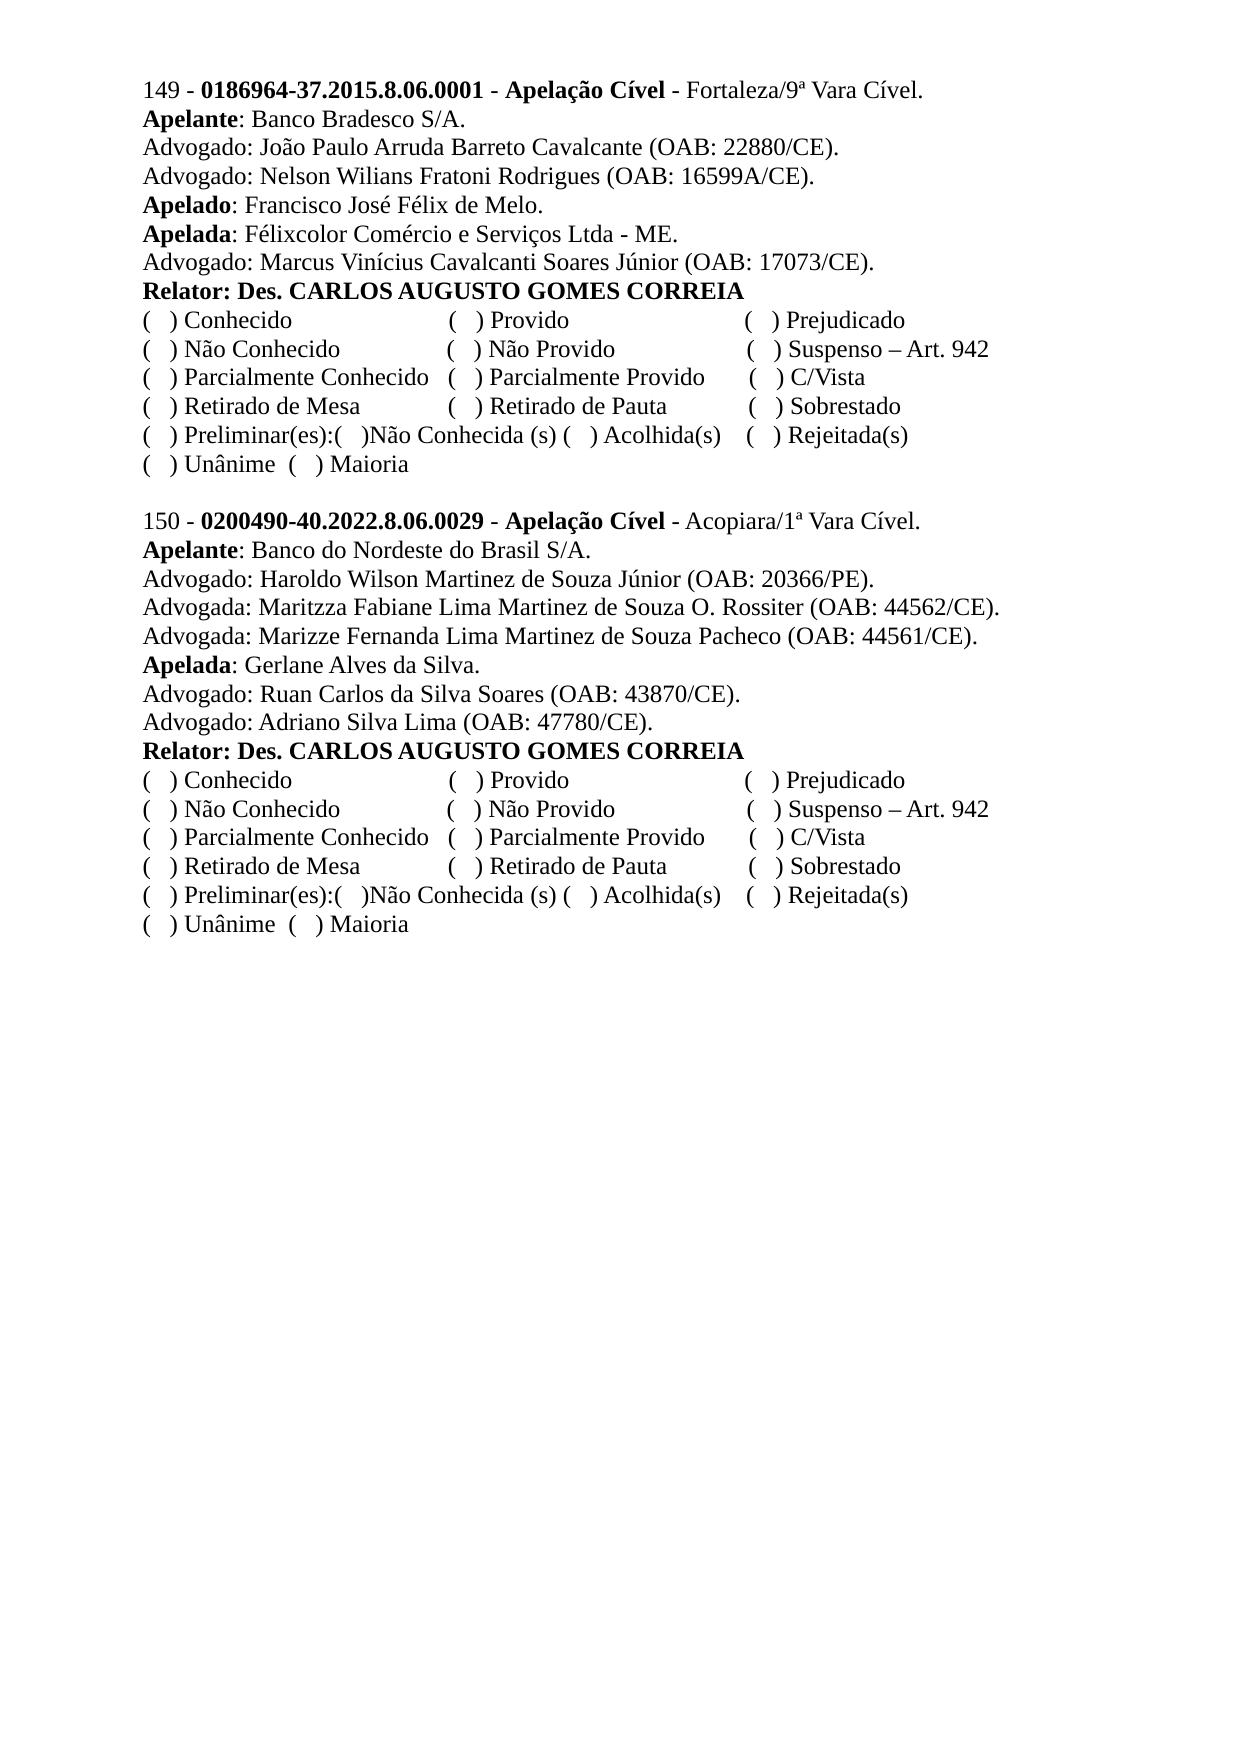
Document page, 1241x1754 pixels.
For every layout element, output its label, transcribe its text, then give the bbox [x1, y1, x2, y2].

text ( ) Não Conhecido ( ) Não Provido ( ) Suspenso – Art. 942 [142, 334, 1158, 362]
text Advogado: Adriano Silva Lima (OAB: 47780/CE). [142, 707, 1141, 736]
text ( ) Parcialmente Conhecido ( ) Parcialmente Provido ( ) C/Vista [142, 822, 1158, 851]
text Advogado: Haroldo Wilson Martinez de Souza Júnior (OAB: 20366/PE). [142, 564, 1141, 592]
text Apelado: Francisco José Félix de Melo. [142, 190, 1141, 219]
text 149 - 0186964-37.2015.8.06.0001 - Apelação Cível - Fortaleza/9ª Vara Cível. [142, 75, 1141, 104]
text ( ) Conhecido ( ) Provido ( ) Prejudicado [142, 765, 1141, 794]
text Apelada: Félixcolor Comércio e Serviços Ltda - ME. [142, 219, 1141, 247]
text Relator: Des. CARLOS AUGUSTO GOMES CORREIA [142, 276, 1141, 305]
text ( ) Conhecido ( ) Provido ( ) Prejudicado [142, 305, 1141, 334]
text ( ) Preliminar(es):( )Não Conhecida (s) ( ) Acolhida(s) ( ) Rejeitada(s) [142, 880, 1158, 909]
text 150 - 0200490-40.2022.8.06.0029 - Apelação Cível - Acopiara/1ª Vara Cível. [142, 506, 1141, 535]
text Advogada: Maritzza Fabiane Lima Martinez de Souza O. Rossiter (OAB: 44562/CE). [142, 592, 1141, 621]
text ( ) Retirado de Mesa ( ) Retirado de Pauta ( ) Sobrestado [142, 851, 1158, 880]
text Advogado: João Paulo Arruda Barreto Cavalcante (OAB: 22880/CE). [142, 132, 1141, 161]
text ( ) Unânime ( ) Maioria [142, 449, 1158, 477]
text Apelante: Banco Bradesco S/A. [142, 104, 1141, 132]
text Apelante: Banco do Nordeste do Brasil S/A. [142, 535, 1141, 564]
text ( ) Preliminar(es):( )Não Conhecida (s) ( ) Acolhida(s) ( ) Rejeitada(s) [142, 420, 1158, 449]
text Advogada: Marizze Fernanda Lima Martinez de Souza Pacheco (OAB: 44561/CE). [142, 621, 1141, 650]
text ( ) Parcialmente Conhecido ( ) Parcialmente Provido ( ) C/Vista [142, 362, 1158, 391]
text Advogado: Ruan Carlos da Silva Soares (OAB: 43870/CE). [142, 679, 1141, 707]
text Advogado: Marcus Vinícius Cavalcanti Soares Júnior (OAB: 17073/CE). [142, 247, 1141, 276]
text Advogado: Nelson Wilians Fratoni Rodrigues (OAB: 16599A/CE). [142, 161, 1141, 190]
text ( ) Retirado de Mesa ( ) Retirado de Pauta ( ) Sobrestado [142, 391, 1158, 420]
text Apelada: Gerlane Alves da Silva. [142, 650, 1141, 679]
text Relator: Des. CARLOS AUGUSTO GOMES CORREIA [142, 736, 1141, 765]
text ( ) Não Conhecido ( ) Não Provido ( ) Suspenso – Art. 942 [142, 794, 1158, 822]
text ( ) Unânime ( ) Maioria [142, 909, 1158, 937]
